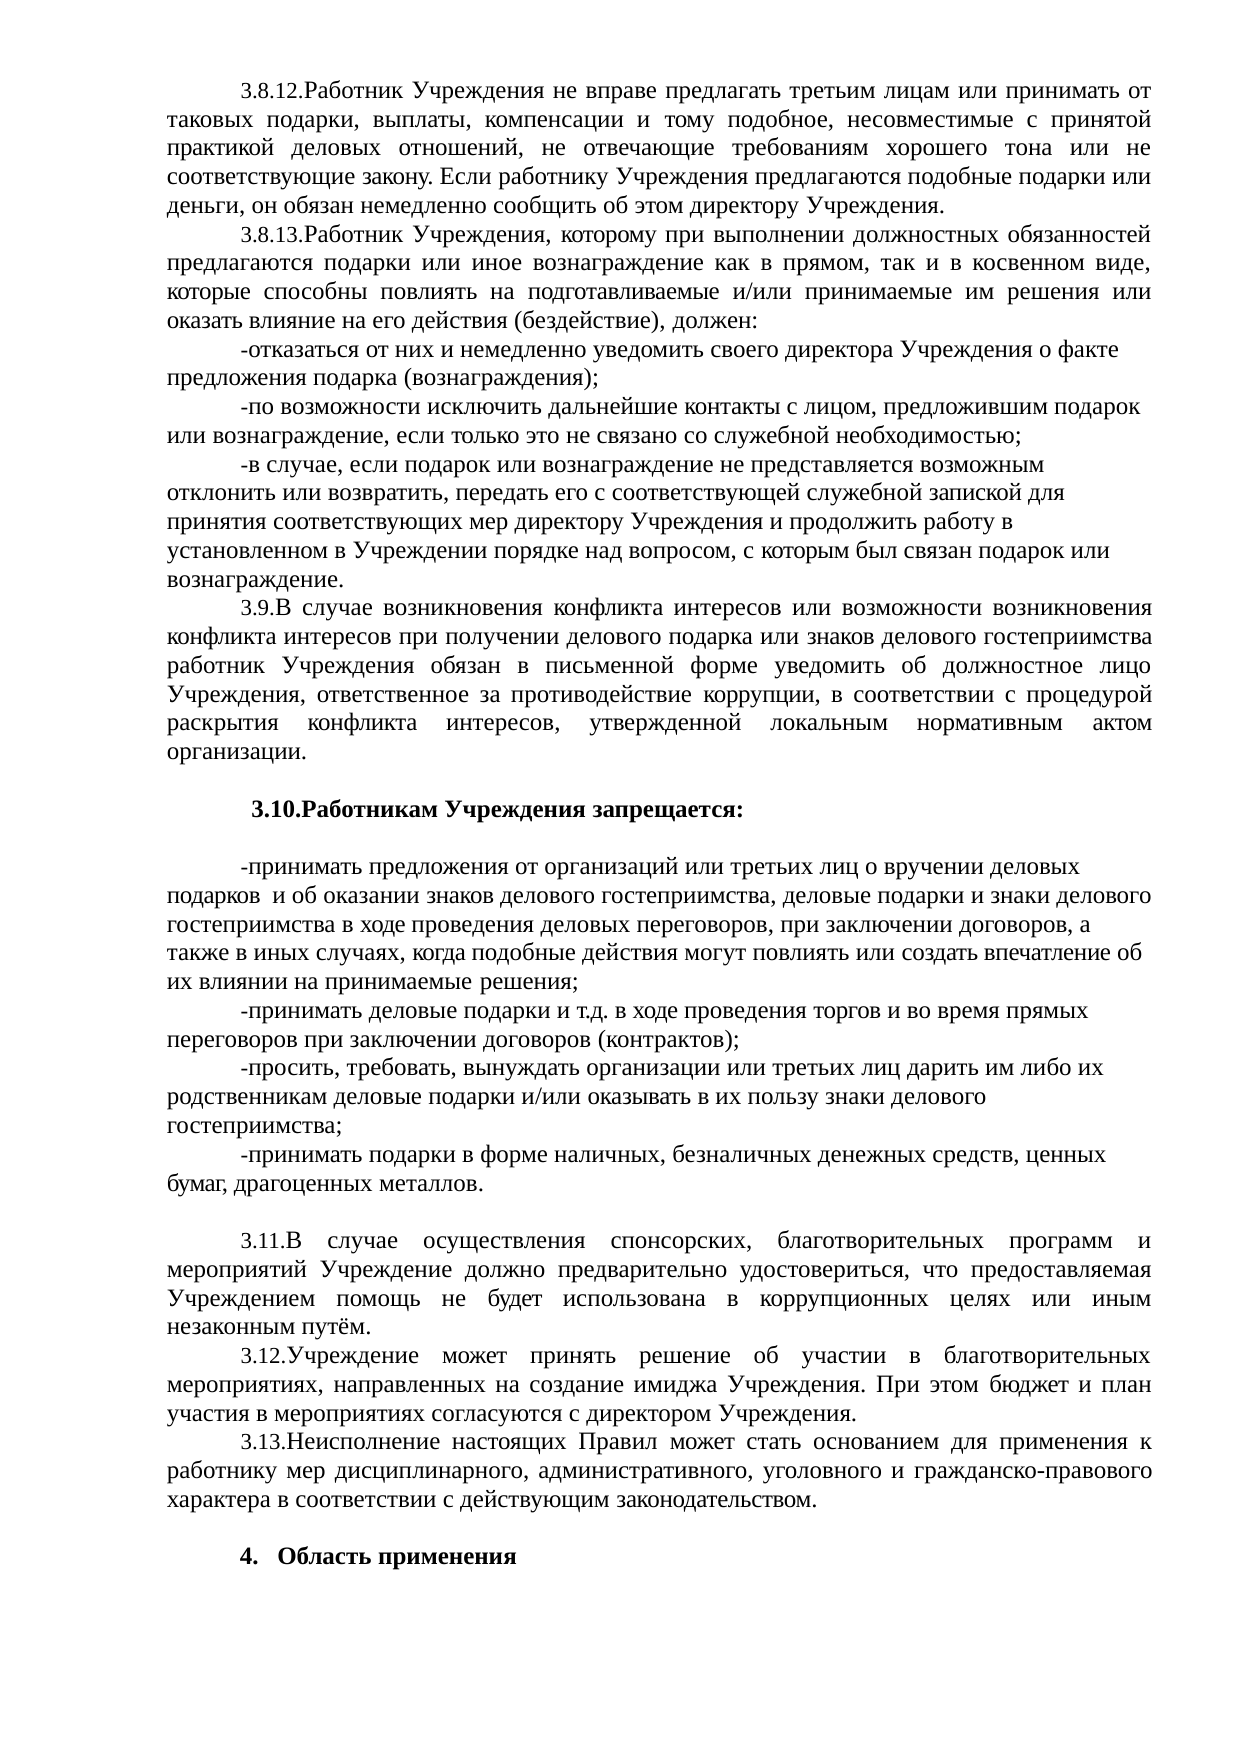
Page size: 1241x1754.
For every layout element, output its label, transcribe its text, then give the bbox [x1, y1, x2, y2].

list принимать деловые подарки и т.д. в ходе проведения торгов и во время прямых переговоров при заключении договоров (контрактов); [167, 995, 1152, 1052]
list отказаться от них и немедленно уведомить своего директора Учреждения о факте предложения подарка (вознаграждения); [167, 334, 1152, 391]
list принимать подарки в форме наличных, безналичных денежных средств, ценных бумаг, драгоценных металлов. [167, 1139, 1151, 1196]
list в случае, если подарок или вознаграждение не представляется возможным отклонить или возвратить, передать его с соответствующей служебной запиской для принятия соответствующих мер директору Учреждения и продолжить работу в установленном в Учреждении порядке над вопросом, с которым был связан подарок или вознаграждение. [167, 449, 1152, 592]
list Учреждение может принять решение об участии в благотворительных мероприятиях, направленных на создание имиджа Учреждения. При этом бюджет и план участия в мероприятиях согласуются с директором Учреждения. [167, 1340, 1151, 1426]
list Область применения [239, 1541, 1163, 1570]
list В случае осуществления спонсорских, благотворительных программ и мероприятий Учреждение должно предварительно удостовериться, что предоставляемая Учреждением помощь не будет использована в коррупционных целях или иным незаконным путём. [167, 1225, 1152, 1340]
list В случае возникновения конфликта интересов или возможности возникновения конфликта интересов при получении делового подарка или знаков делового гостеприимства работник Учреждения обязан в письменной форме уведомить об должностное лицо Учреждения, ответственное за противодействие коррупции, в соответствии с процедурой раскрытия конфликта интересов, утвержденной локальным нормативным актом организации. [167, 592, 1153, 765]
list просить, требовать, вынуждать организации или третьих лиц дарить им либо их родственникам деловые подарки и/или оказывать в их пользу знаки делового гостеприимства; [167, 1052, 1163, 1139]
list по возможности исключить дальнейшие контакты с лицом, предложившим подарок или вознаграждение, если только это не связано со служебной необходимостью; [167, 391, 1151, 449]
list Работник Учреждения, которому при выполнении должностных обязанностей предлагаются подарки или иное вознаграждение как в прямом, так и в косвенном виде, которые способны повлиять на подготавливаемые и/или принимаемые им решения или оказать влияние на его действия (бездействие), должен: [167, 219, 1152, 334]
list Работникам Учреждения запрещается: [251, 794, 1163, 822]
list Работник Учреждения не вправе предлагать третьим лицам или принимать от таковых подарки, выплаты, компенсации и тому подобное, несовместимые с принятой практикой деловых отношений, не отвечающие требованиям хорошего тона или не соответствующие закону. Если работнику Учреждения предлагаются подобные подарки или деньги, он обязан немедленно сообщить об этом директору Учреждения. [167, 75, 1152, 219]
list Неисполнение настоящих Правил может стать основанием для применения к работнику мер дисциплинарного, административного, уголовного и гражданско-правового характера в соответствии с действующим законодательством. [167, 1426, 1152, 1513]
list принимать предложения от организаций или третьих лиц о вручении деловых подарков и об оказании знаков делового гостеприимства, деловые подарки и знаки делового гостеприимства в ходе проведения деловых переговоров, при заключении договоров, а также в иных случаях, когда подобные действия могут повлиять или создать впечатление об их влиянии на принимаемые решения; [167, 851, 1152, 995]
